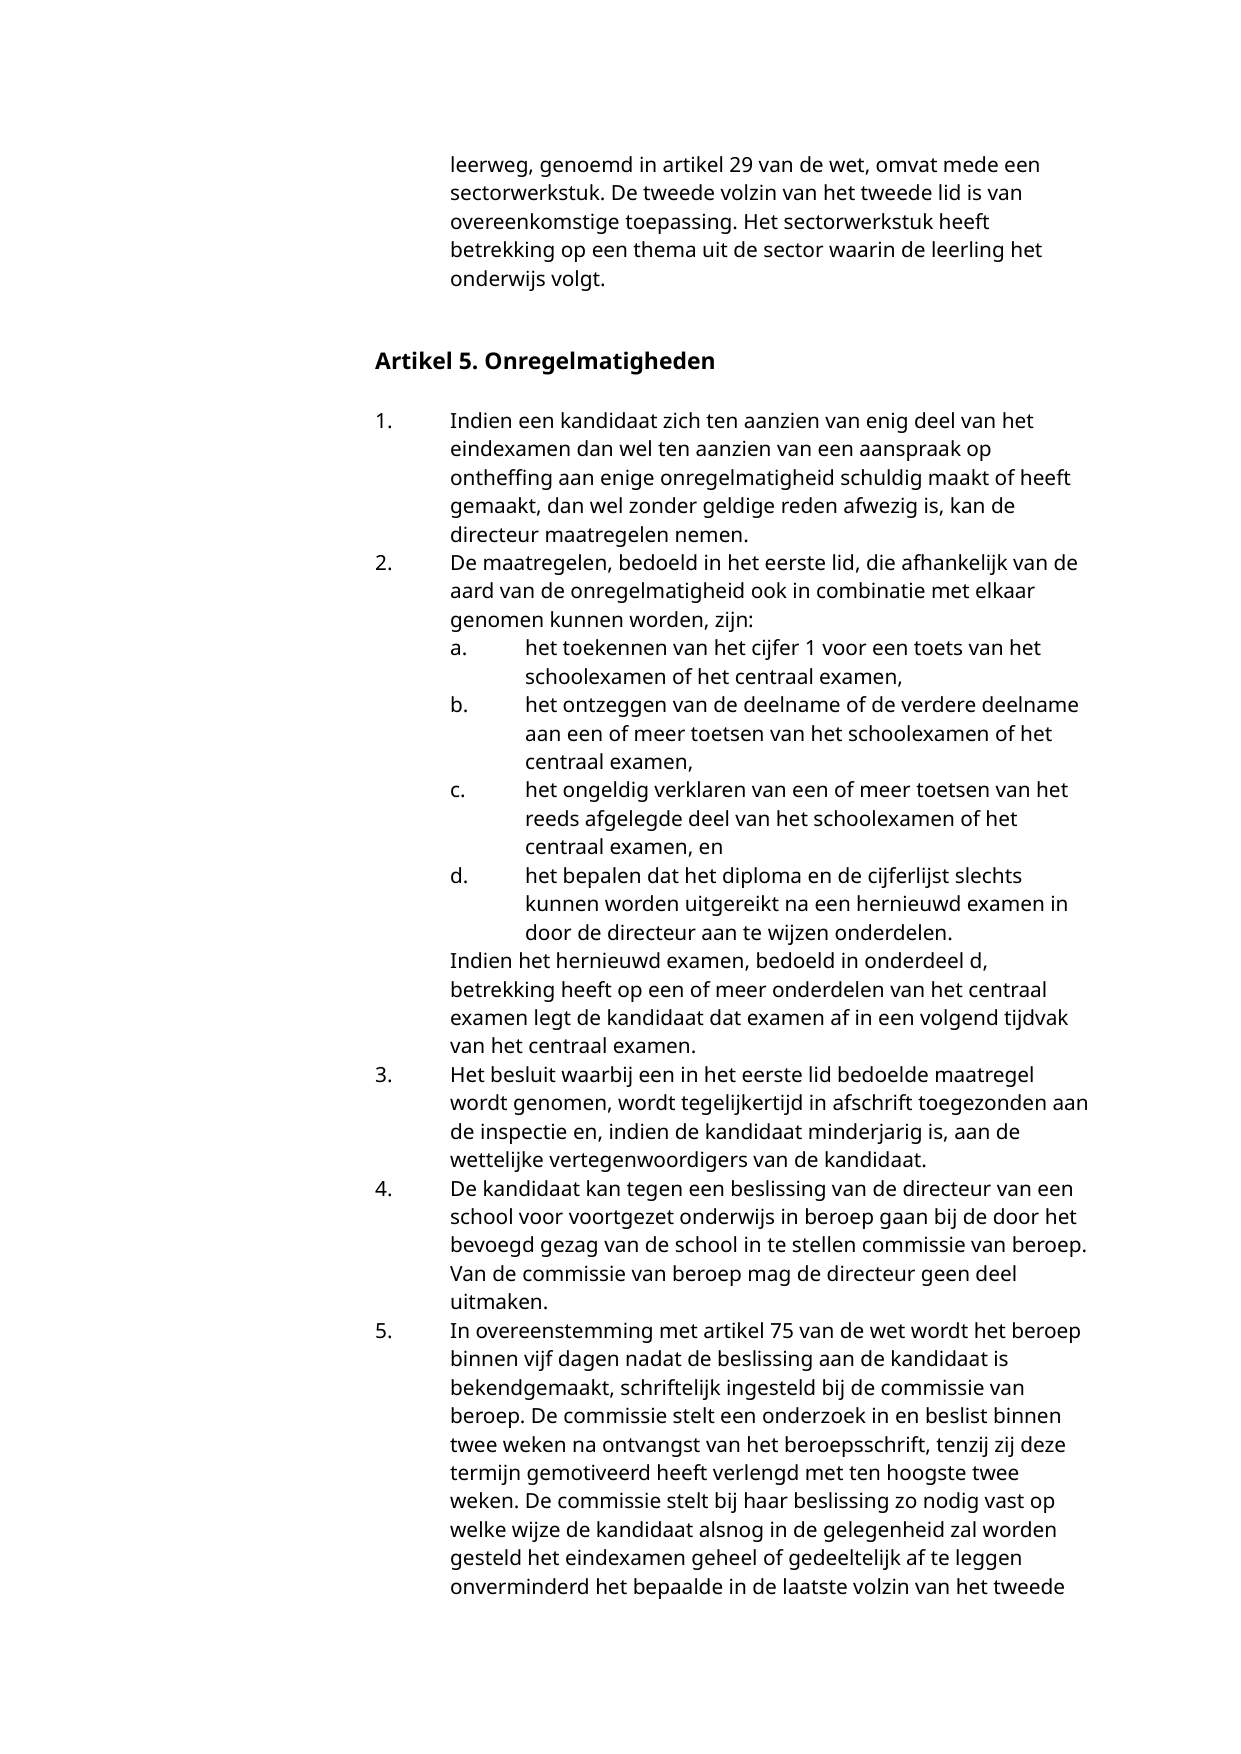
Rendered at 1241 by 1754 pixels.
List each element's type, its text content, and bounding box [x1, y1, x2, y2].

list De maatregelen, bedoeld in het eerste lid, die afhankelijk van de aard van de onregelmatigheid ook in combinatie met elkaar genomen kunnen worden, zijn: [375, 548, 1090, 633]
list Het besluit waarbij een in het eerste lid bedoelde maatregel wordt genomen, wordt tegelijkertijd in afschrift toegezonden aan de inspectie en, indien de kandidaat minderjarig is, aan de wettelijke vertegenwoordigers van de kandidaat. [375, 1060, 1090, 1174]
list het ontzeggen van de deelname of de verdere deelname aan een of meer toetsen van het schoolexamen of het centraal examen, [450, 690, 1090, 776]
list In overeenstemming met artikel 75 van de wet wordt het beroep binnen vijf dagen nadat de beslissing aan de kandidaat is bekendgemaakt, schriftelijk ingesteld bij de commissie van beroep. De commissie stelt een onderzoek in en beslist binnen twee weken na ontvangst van het beroepsschrift, tenzij zij deze termijn gemotiveerd heeft verlengd met ten hoogste twee weken. De commissie stelt bij haar beslissing zo nodig vast op welke wijze de kandidaat alsnog in de gelegenheid zal worden gesteld het eindexamen geheel of gedeeltelijk af te leggen onverminderd het bepaalde in de laatste volzin van het tweede [375, 1316, 1090, 1600]
list Indien een kandidaat zich ten aanzien van enig deel van het eindexamen dan wel ten aanzien van een aanspraak op ontheffing aan enige onregelmatigheid schuldig maakt of heeft gemaakt, dan wel zonder geldige reden afwezig is, kan de directeur maatregelen nemen. [375, 406, 1090, 548]
list het ongeldig verklaren van een of meer toetsen van het reeds afgelegde deel van het schoolexamen of het centraal examen, en [450, 776, 1090, 861]
subtitle Artikel 5. Onregelmatigheden [375, 345, 1090, 376]
list leerweg, genoemd in artikel 29 van de wet, omvat mede een sectorwerkstuk. De tweede volzin van het tweede lid is van overeenkomstige toepassing. Het sectorwerkstuk heeft betrekking op een thema uit de sector waarin de leerling het onderwijs volgt. [375, 150, 1090, 292]
list Indien het hernieuwd examen, bedoeld in onderdeel d, betrekking heeft op een of meer onderdelen van het centraal examen legt de kandidaat dat examen af in een volgend tijdvak van het centraal examen. [375, 946, 1090, 1060]
list De kandidaat kan tegen een beslissing van de directeur van een school voor voortgezet onderwijs in beroep gaan bij de door het bevoegd gezag van de school in te stellen commissie van beroep. Van de commissie van beroep mag de directeur geen deel uitmaken. [375, 1174, 1090, 1316]
list het toekennen van het cijfer 1 voor een toets van het schoolexamen of het centraal examen, [450, 633, 1090, 690]
list het bepalen dat het diploma en de cijferlijst slechts kunnen worden uitgereikt na een hernieuwd examen in door de directeur aan te wijzen onderdelen. [450, 861, 1090, 946]
